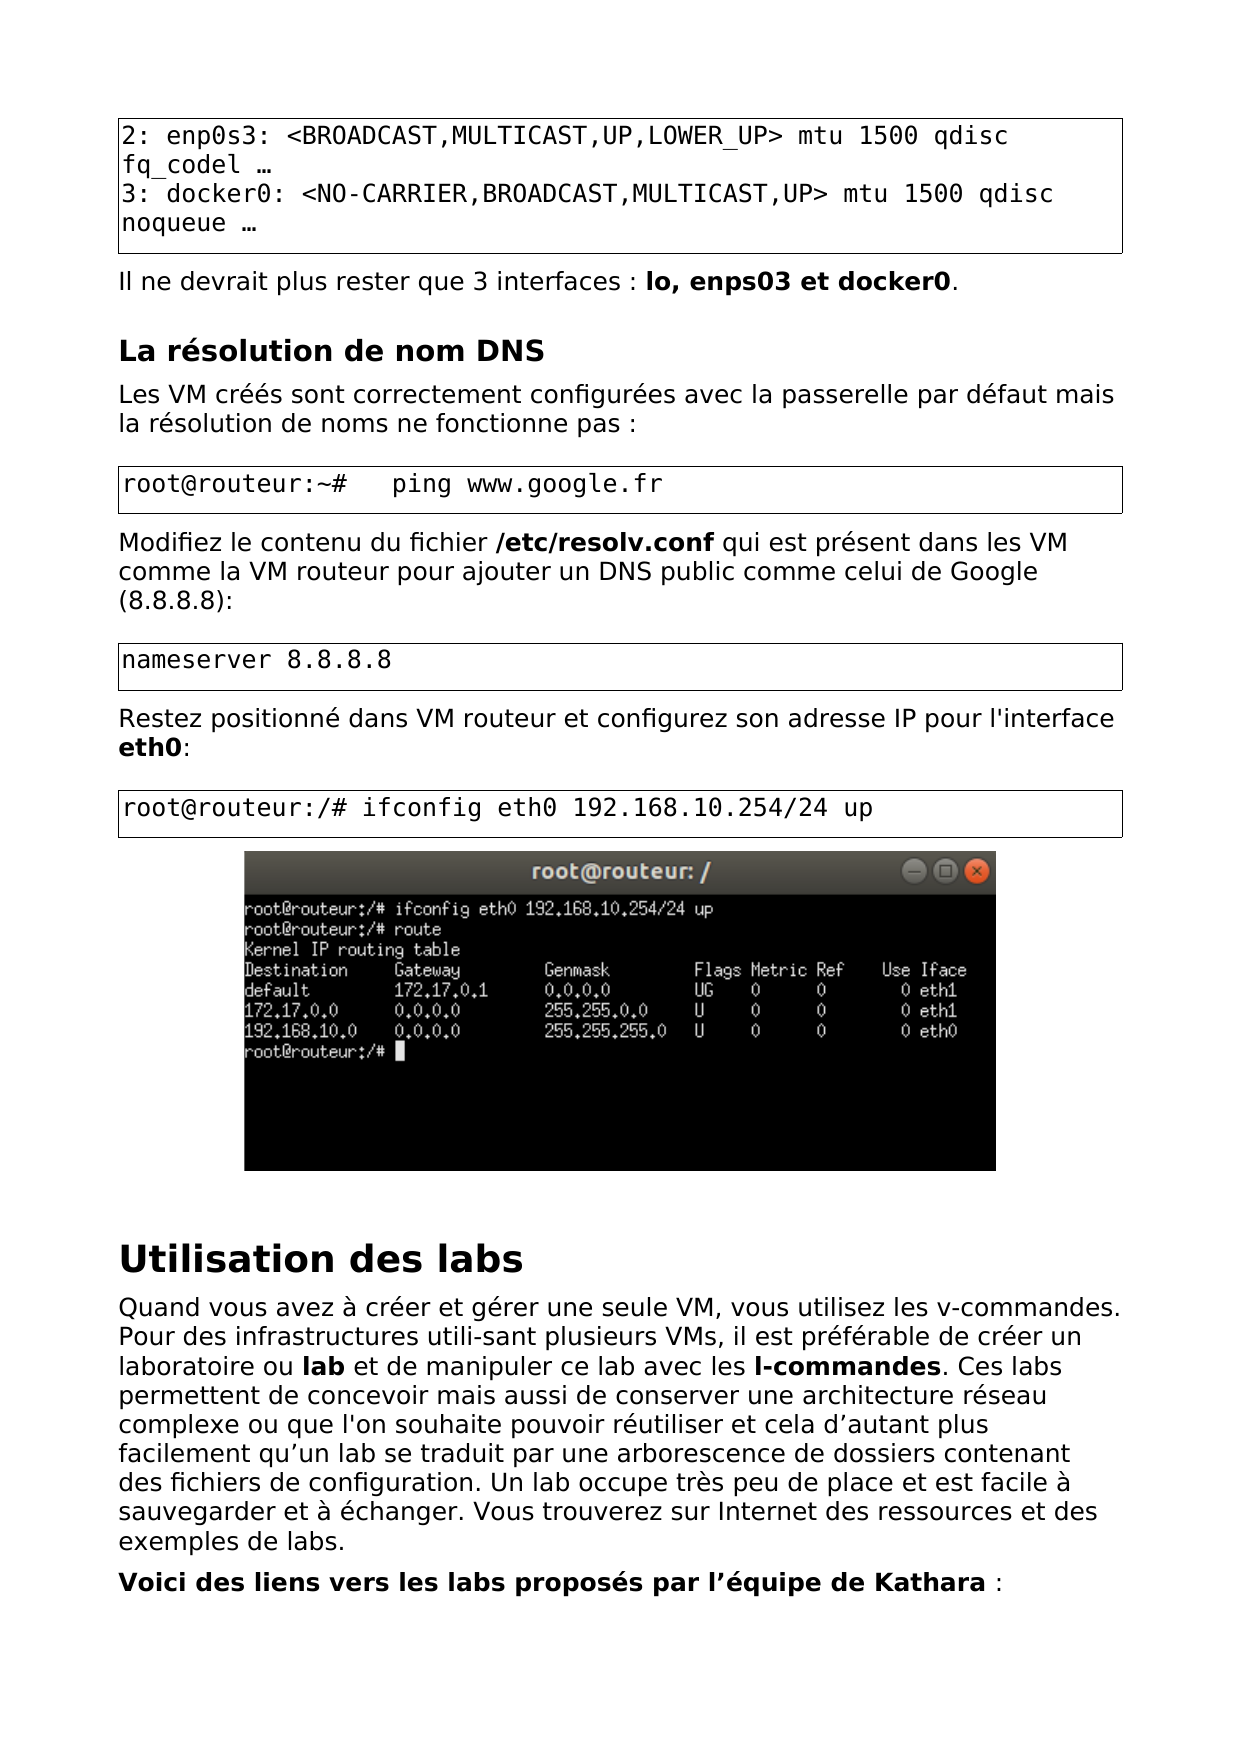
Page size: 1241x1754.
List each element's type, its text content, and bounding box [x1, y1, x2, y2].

table_header root@routeur:/# ifconfig eth0 192.168.10.254/24 up [119, 791, 1122, 837]
text Les VM créés sont correctement configurées avec la passerelle par défaut mais la résolution de noms ne fonctionne pas : [118, 381, 1122, 439]
table_header 2: enp0s3: <BROADCAST,MULTICAST,UP,LOWER_UP> mtu 1500 qdisc fq_codel … 3: docker0: <NO-CARRIER,BROADCAST,MULTICAST,UP> mtu 1500 qdisc noqueue … [119, 119, 1122, 252]
picture [244, 851, 996, 1171]
text Il ne devrait plus rester que 3 interfaces : lo, enps03 et docker0. [118, 267, 1122, 297]
text Restez positionné dans VM routeur et configurez son adresse IP pour l'interface eth0: [118, 704, 1122, 763]
subtitle La résolution de nom DNS [118, 334, 1122, 368]
table_header root@routeur:~# ping www.google.fr [119, 467, 1122, 513]
text Quand vous avez à créer et gérer une seule VM, vous utilisez les v-commandes. Pour des infrastructures utili-sant plusieurs VMs, il est préférable de créer un laboratoire ou lab et de manipuler ce lab avec les l-commandes. Ces labs permettent de concevoir mais aussi de conserver une architecture réseau complexe ou que l'on souhaite pouvoir réutiliser et cela d’autant plus facilement qu’un lab se traduit par une arborescence de dossiers contenant des fichiers de configuration. Un lab occupe très peu de place et est facile à sauvegarder et à échanger. Vous trouverez sur Internet des ressources et des exemples de labs. [118, 1293, 1122, 1556]
text Voici des liens vers les labs proposés par l’équipe de Kathara : [118, 1568, 1122, 1598]
table_header nameserver 8.8.8.8 [119, 644, 1122, 689]
subtitle Utilisation des labs [118, 1237, 1122, 1281]
text Modifiez le contenu du fichier /etc/resolv.conf qui est présent dans les VM comme la VM routeur pour ajouter un DNS public comme celui de Google (8.8.8.8): [118, 528, 1122, 615]
